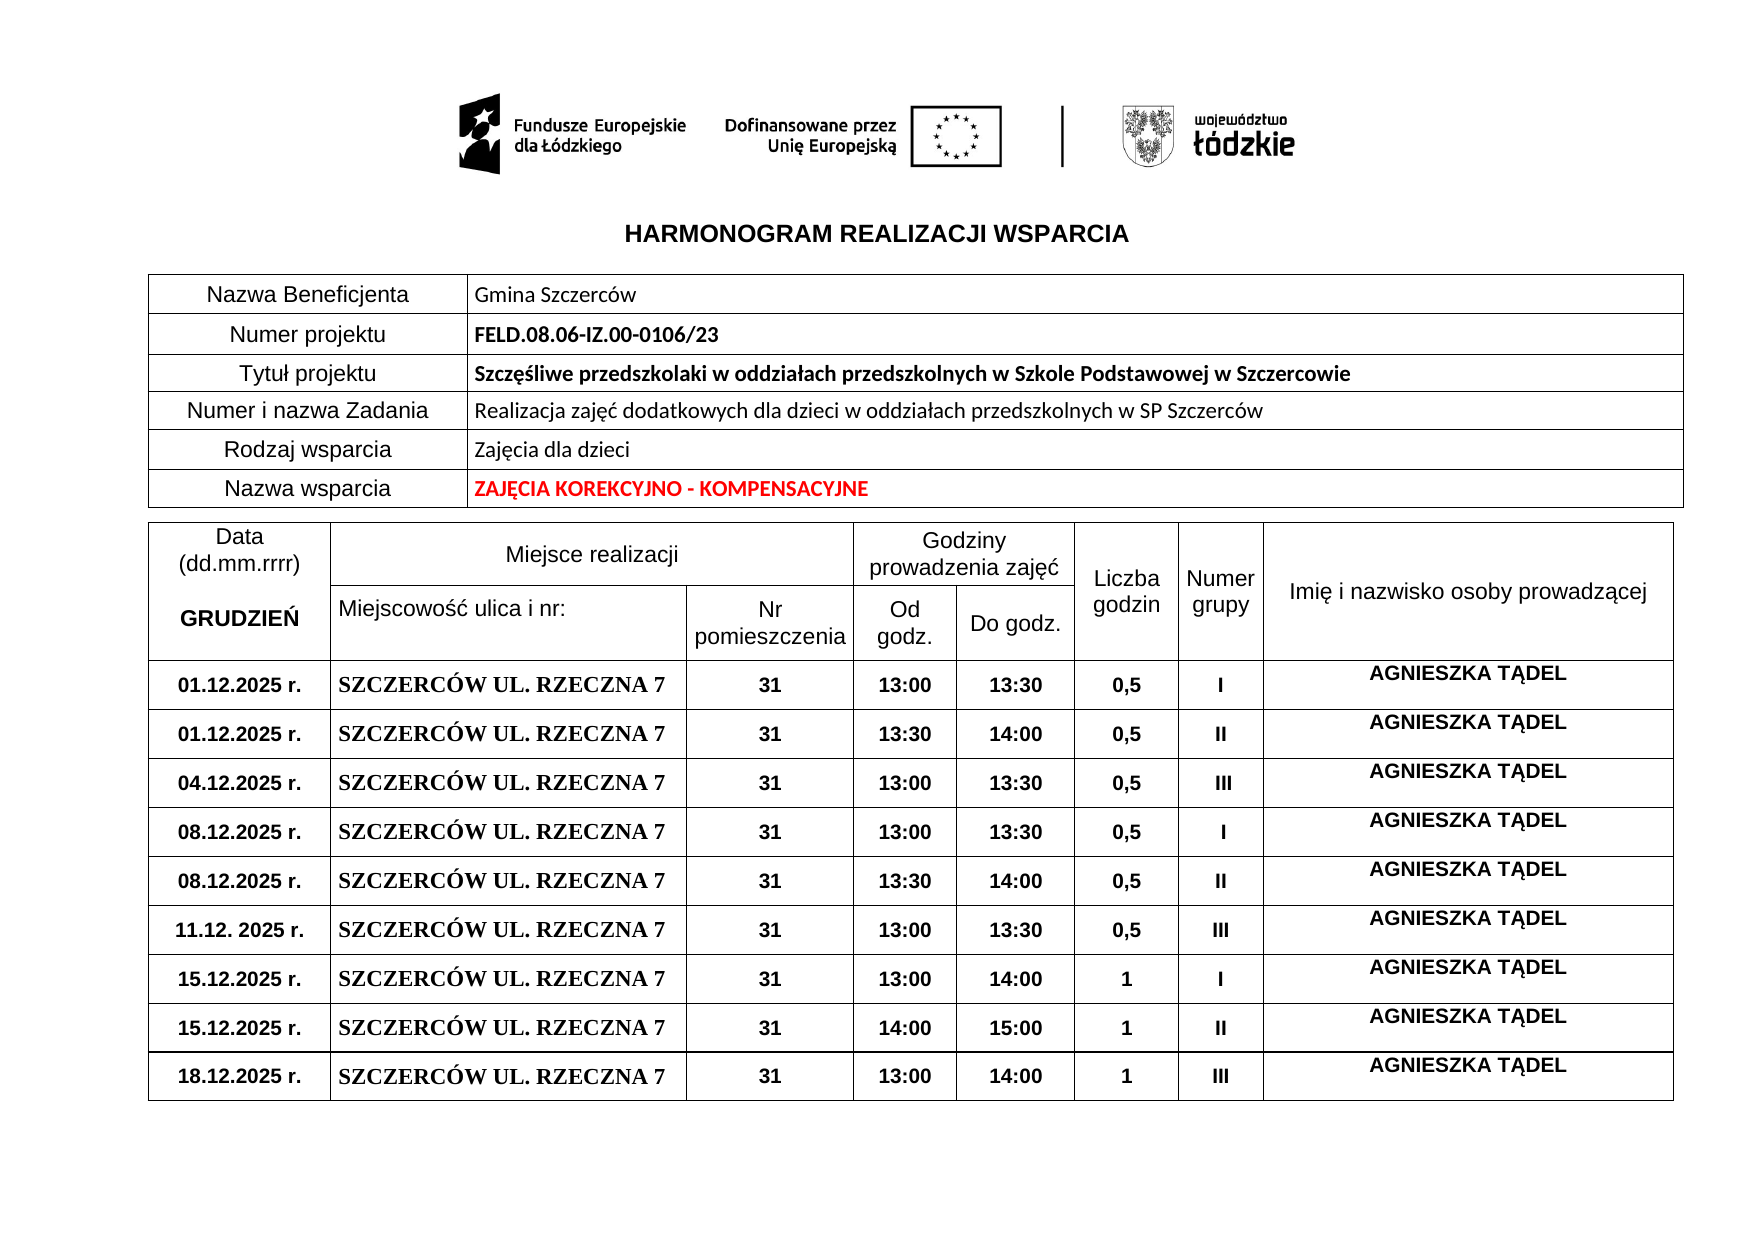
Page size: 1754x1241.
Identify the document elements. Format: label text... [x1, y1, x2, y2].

table_cell SZCZERCÓW UL. RZECZNA 7 [331, 857, 686, 904]
table_cell SZCZERCÓW UL. RZECZNA 7 [331, 906, 686, 953]
table_cell 31 [687, 857, 853, 904]
table_cell SZCZERCÓW UL. RZECZNA 7 [331, 808, 686, 856]
table_cell Szczęśliwe przedszkolaki w oddziałach przedszkolnych w Szkole Podstawowej w Szczercowie [468, 355, 1683, 391]
table_cell Nazwa wsparcia [149, 470, 467, 507]
table_cell 1 [1075, 1053, 1178, 1100]
table_cell Numer i nazwa Zadania [149, 392, 467, 428]
subtitle HARMONOGRAM REALIZACJI WSPARCIA [148, 219, 1606, 247]
table_cell 18.12.2025 r. [149, 1053, 330, 1100]
table_cell 31 [687, 1004, 853, 1051]
table_cell AGNIESZKA TĄDEL [1264, 857, 1673, 904]
table_cell Realizacja zajęć dodatkowych dla dzieci w oddziałach przedszkolnych w SP Szczerców [468, 392, 1683, 428]
table_cell 31 [687, 661, 853, 709]
table_cell 13:30 [854, 710, 956, 758]
table_cell 0,5 [1075, 759, 1178, 807]
table_cell AGNIESZKA TĄDEL [1264, 661, 1673, 709]
table_cell AGNIESZKA TĄDEL [1264, 1053, 1673, 1100]
table_cell II [1179, 1004, 1263, 1051]
table_header Gmina Szczerców [468, 275, 1683, 313]
table_cell 0,5 [1075, 710, 1178, 758]
table_cell II [1179, 710, 1263, 758]
table_cell 15.12.2025 r. [149, 955, 330, 1002]
table_cell AGNIESZKA TĄDEL [1264, 710, 1673, 758]
table_cell Zajęcia dla dzieci [468, 430, 1683, 469]
table_cell 1 [1075, 1004, 1178, 1051]
table_cell Numer projektu [149, 314, 467, 353]
table_cell I [1179, 955, 1263, 1002]
table_cell SZCZERCÓW UL. RZECZNA 7 [331, 955, 686, 1002]
table_cell AGNIESZKA TĄDEL [1264, 759, 1673, 807]
table_cell AGNIESZKA TĄDEL [1264, 808, 1673, 856]
table_cell 13:30 [957, 661, 1074, 709]
table_cell 14:00 [957, 955, 1074, 1002]
table_header Miejsce realizacji [331, 523, 853, 584]
table_cell 04.12.2025 r. [149, 759, 330, 807]
table_cell III [1179, 906, 1263, 953]
table_header Data (dd.mm.rrrr) GRUDZIEŃ [149, 523, 330, 660]
table_cell I [1179, 808, 1263, 856]
table_cell SZCZERCÓW UL. RZECZNA 7 [331, 759, 686, 807]
table_cell FELD.08.06-IZ.00-0106/23 [468, 314, 1683, 353]
table_cell III [1179, 759, 1263, 807]
table_cell Tytuł projektu [149, 355, 467, 391]
table_cell III [1179, 1053, 1263, 1100]
table_cell SZCZERCÓW UL. RZECZNA 7 [331, 1053, 686, 1100]
table_cell 31 [687, 906, 853, 953]
table_cell 01.12.2025 r. [149, 710, 330, 758]
table_cell 14:00 [957, 710, 1074, 758]
table_cell 31 [687, 955, 853, 1002]
table_cell Miejscowość ulica i nr: [331, 586, 686, 660]
table_cell 13:00 [854, 661, 956, 709]
table_cell 0,5 [1075, 906, 1178, 953]
table_cell 13:30 [957, 906, 1074, 953]
table_cell 08.12.2025 r. [149, 808, 330, 856]
table_cell 14:00 [854, 1004, 956, 1051]
table_cell 01.12.2025 r. [149, 661, 330, 709]
table_cell 13:00 [854, 955, 956, 1002]
table_cell 13:00 [854, 759, 956, 807]
table_header Liczba godzin [1075, 523, 1178, 660]
table_cell Od godz. [854, 586, 956, 660]
table_cell 13:30 [854, 857, 956, 904]
table_cell 11.12. 2025 r. [149, 906, 330, 953]
table_header Imię i nazwisko osoby prowadzącej [1264, 523, 1673, 660]
table_cell SZCZERCÓW UL. RZECZNA 7 [331, 1004, 686, 1051]
table_cell I [1179, 661, 1263, 709]
table_header Godziny prowadzenia zajęć [854, 523, 1074, 584]
table_cell 0,5 [1075, 808, 1178, 856]
table_cell 1 [1075, 955, 1178, 1002]
table_cell 0,5 [1075, 661, 1178, 709]
table_cell AGNIESZKA TĄDEL [1264, 906, 1673, 953]
table_cell AGNIESZKA TĄDEL [1264, 955, 1673, 1002]
table_cell 08.12.2025 r. [149, 857, 330, 904]
table_cell 31 [687, 710, 853, 758]
table_cell 15.12.2025 r. [149, 1004, 330, 1051]
table_cell SZCZERCÓW UL. RZECZNA 7 [331, 661, 686, 709]
table_cell ZAJĘCIA KOREKCYJNO - KOMPENSACYJNE [468, 470, 1683, 507]
table_cell 14:00 [957, 857, 1074, 904]
table_cell SZCZERCÓW UL. RZECZNA 7 [331, 710, 686, 758]
table_cell AGNIESZKA TĄDEL [1264, 1004, 1673, 1051]
table_cell 13:30 [957, 759, 1074, 807]
table_cell 0,5 [1075, 857, 1178, 904]
table_cell 13:00 [854, 1053, 956, 1100]
table_cell 13:30 [957, 808, 1074, 856]
table_cell 31 [687, 808, 853, 856]
table_cell II [1179, 857, 1263, 904]
table_cell 13:00 [854, 808, 956, 856]
table_cell 15:00 [957, 1004, 1074, 1051]
table_cell 14:00 [957, 1053, 1074, 1100]
table_cell 31 [687, 759, 853, 807]
table_cell Nr pomieszczenia [687, 586, 853, 660]
table_cell Rodzaj wsparcia [149, 430, 467, 469]
table_header Numer grupy [1179, 523, 1263, 660]
table_header Nazwa Beneficjenta [149, 275, 467, 313]
table_cell 31 [687, 1053, 853, 1100]
table_cell Do godz. [957, 586, 1074, 660]
table_cell 13:00 [854, 906, 956, 953]
